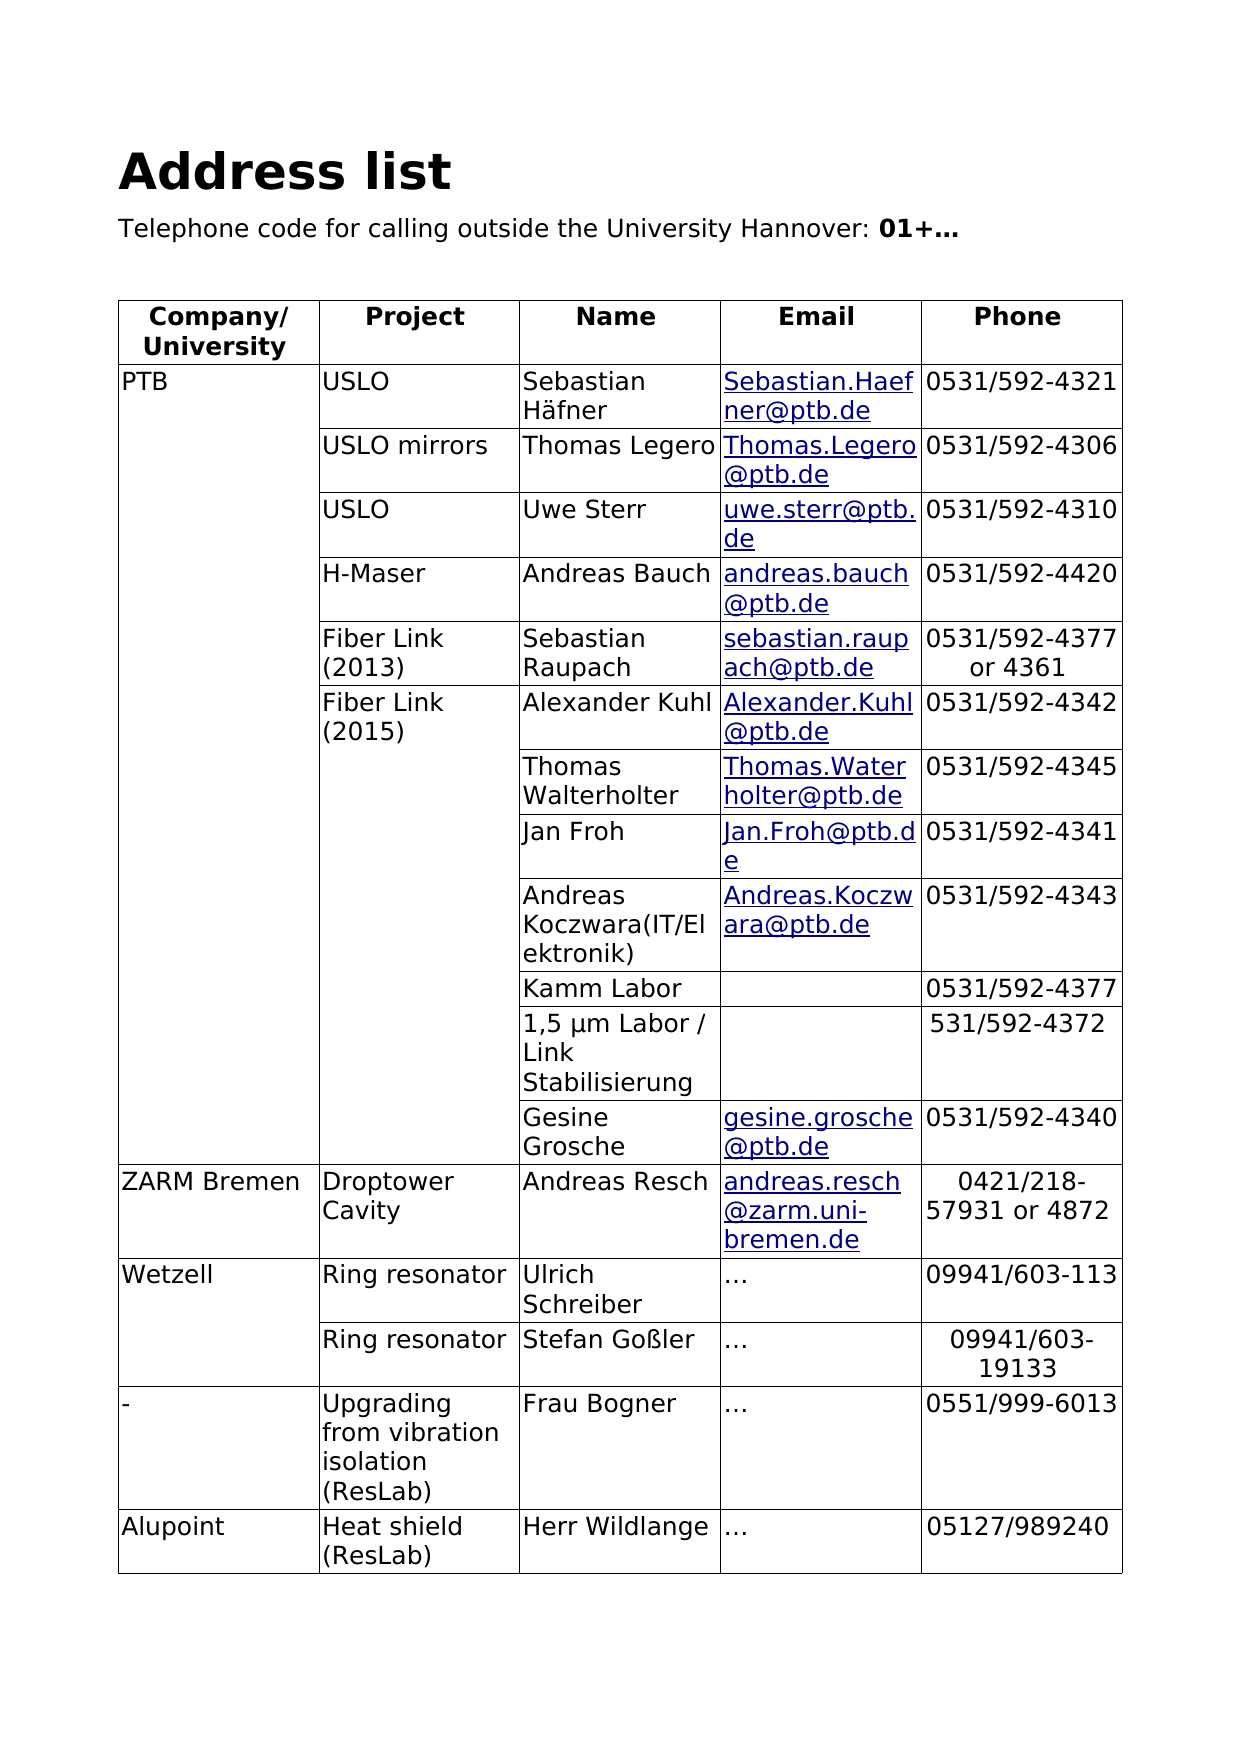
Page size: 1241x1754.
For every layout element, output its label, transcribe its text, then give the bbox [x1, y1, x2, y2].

table_cell … [721, 1510, 921, 1573]
table_cell Fiber Link (2013) [320, 622, 519, 685]
table_cell … [721, 1323, 921, 1386]
table_cell andreas.resch@zarm.uni-bremen.de [721, 1165, 921, 1258]
table_cell Uwe Sterr [520, 493, 720, 557]
table_cell 0531/592-4341 [922, 815, 1122, 878]
table_cell Ring resonator [320, 1259, 519, 1322]
table_cell Heat shield (ResLab) [320, 1510, 519, 1573]
table_cell Thomas.Waterholter@ptb.de [721, 750, 921, 814]
table_cell 0421/218-57931 or 4872 [922, 1165, 1122, 1258]
table_cell 05127/989240 [922, 1510, 1122, 1573]
text Telephone code for calling outside the University Hannover: 01+… [118, 214, 1122, 272]
table_cell [721, 972, 921, 1006]
subtitle Address list [118, 143, 1122, 201]
table_cell Andreas Bauch [520, 558, 720, 621]
table_cell 0531/592-4345 [922, 750, 1122, 814]
table_cell Jan.Froh@ptb.de [721, 815, 921, 878]
table_cell Gesine Grosche [520, 1101, 720, 1164]
table_cell [721, 1007, 921, 1100]
table_cell Sebastian.Haefner@ptb.de [721, 365, 921, 428]
table_cell 09941/603-19133 [922, 1323, 1122, 1386]
table_cell 0531/592-4321 [922, 365, 1122, 428]
table_cell H-Maser [320, 558, 519, 621]
table_cell Andreas Koczwara(IT/Elektronik) [520, 879, 720, 971]
table_cell Sebastian Raupach [520, 622, 720, 685]
table_cell Frau Bogner [520, 1387, 720, 1509]
table_cell uwe.sterr@ptb.de [721, 493, 921, 557]
table_cell 1,5 µm Labor / Link Stabilisierung [520, 1007, 720, 1100]
table_cell Thomas Legero [520, 429, 720, 492]
table_cell Andreas.Koczwara@ptb.de [721, 879, 921, 971]
table_cell 0531/592-4310 [922, 493, 1122, 557]
table_cell Thomas.Legero@ptb.de [721, 429, 921, 492]
table_cell Alupoint [119, 1510, 319, 1573]
table_cell gesine.grosche@ptb.de [721, 1101, 921, 1164]
table_cell 0531/592-4306 [922, 429, 1122, 492]
table_cell Jan Froh [520, 815, 720, 878]
table_cell … [721, 1387, 921, 1509]
table_cell PTB [119, 365, 319, 1164]
table_cell Alexander Kuhl [520, 686, 720, 749]
table_cell Upgrading from vibration isolation (ResLab) [320, 1387, 519, 1509]
table_cell … [721, 1259, 921, 1322]
table_cell sebastian.raupach@ptb.de [721, 622, 921, 685]
table_header Name [520, 301, 720, 364]
table_cell Alexander.Kuhl@ptb.de [721, 686, 921, 749]
table_cell Droptower Cavity [320, 1165, 519, 1258]
table_cell ZARM Bremen [119, 1165, 319, 1258]
table_cell 0531/592-4340 [922, 1101, 1122, 1164]
table_cell Herr Wildlange [520, 1510, 720, 1573]
table_cell Andreas Resch [520, 1165, 720, 1258]
table_header Email [721, 301, 921, 364]
table_cell Ulrich Schreiber [520, 1259, 720, 1322]
table_cell USLO [320, 493, 519, 557]
table_header Company/University [119, 301, 319, 364]
table_header Project [320, 301, 519, 364]
table_header Phone [922, 301, 1122, 364]
table_cell Kamm Labor [520, 972, 720, 1006]
table_cell Fiber Link (2015) [320, 686, 519, 1164]
table_cell Thomas Walterholter [520, 750, 720, 814]
table_cell Ring resonator [320, 1323, 519, 1386]
table_cell 0531/592-4420 [922, 558, 1122, 621]
table_cell USLO mirrors [320, 429, 519, 492]
table_cell 0531/592-4377 [922, 972, 1122, 1006]
table_cell 0531/592-4377 or 4361 [922, 622, 1122, 685]
table_cell - [119, 1387, 319, 1509]
table_cell 0531/592-4342 [922, 686, 1122, 749]
table_cell Stefan Goßler [520, 1323, 720, 1386]
table_cell andreas.bauch@ptb.de [721, 558, 921, 621]
table_cell 531/592-4372 [922, 1007, 1122, 1100]
table_cell 0531/592-4343 [922, 879, 1122, 971]
table_cell Wetzell [119, 1259, 319, 1386]
table_cell 09941/603-113 [922, 1259, 1122, 1322]
table_cell Sebastian Häfner [520, 365, 720, 428]
table_cell USLO [320, 365, 519, 428]
table_cell 0551/999-6013 [922, 1387, 1122, 1509]
